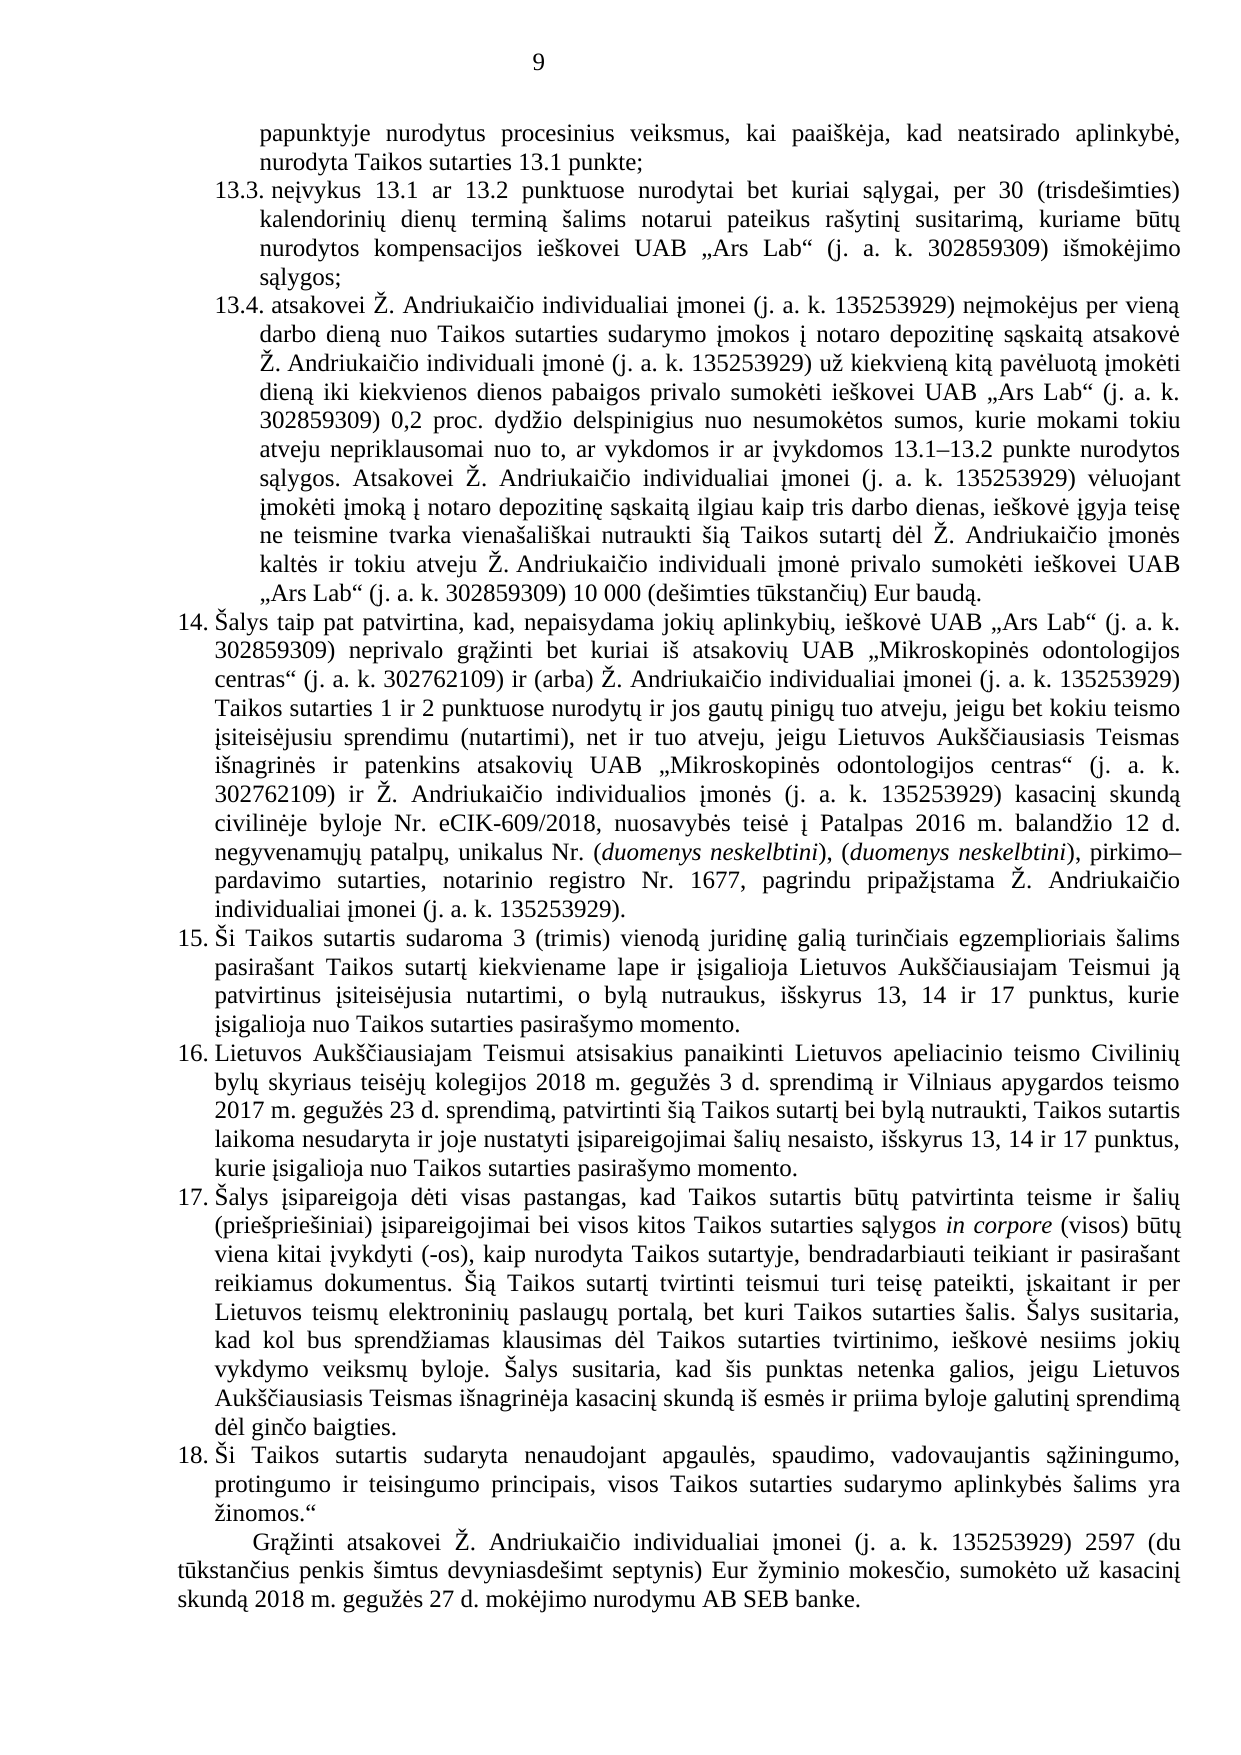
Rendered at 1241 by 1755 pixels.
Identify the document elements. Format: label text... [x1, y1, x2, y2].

text 13.3. neįvykus 13.1 ar 13.2 punktuose nurodytai bet kuriai sąlygai, per 30 (trisdešimties) kalendorinių dienų terminą šalims notarui pateikus rašytinį susitarimą, kuriame būtų nurodytos kompensacijos ieškovei UAB „Ars Lab“ (j. a. k. 302859309) išmokėjimo sąlygos; [214, 176, 1181, 291]
text Grąžinti atsakovei Ž. Andriukaičio individualiai įmonei (j. a. k. 135253929) 2597 (du tūkstančius penkis šimtus devyniasdešimt septynis) Eur žyminio mokesčio, sumokėto už kasacinį skundą 2018 m. gegužės 27 d. mokėjimo nurodymu AB SEB banke. [177, 1527, 1181, 1613]
text 15. Ši Taikos sutartis sudaroma 3 (trimis) vienodą juridinę galią turinčiais egzemplioriais šalims pasirašant Taikos sutartį kiekviename lape ir įsigalioja Lietuvos Aukščiausiajam Teismui ją patvirtinus įsiteisėjusia nutartimi, o bylą nutraukus, išskyrus 13, 14 ir 17 punktus, kurie įsigalioja nuo Taikos sutarties pasirašymo momento. [177, 923, 1181, 1038]
text 14. Šalys taip pat patvirtina, kad, nepaisydama jokių aplinkybių, ieškovė UAB „Ars Lab“ (j. a. k. 302859309) neprivalo grąžinti bet kuriai iš atsakovių UAB „Mikroskopinės odontologijos centras“ (j. a. k. 302762109) ir (arba) Ž. Andriukaičio individualiai įmonei (j. a. k. 135253929) Taikos sutarties 1 ir 2 punktuose nurodytų ir jos gautų pinigų tuo atveju, jeigu bet kokiu teismo įsiteisėjusiu sprendimu (nutartimi), net ir tuo atveju, jeigu Lietuvos Aukščiausiasis Teismas išnagrinės ir patenkins atsakovių UAB „Mikroskopinės odontologijos centras“ (j. a. k. 302762109) ir Ž. Andriukaičio individualios įmonės (j. a. k. 135253929) kasacinį skundą civilinėje byloje Nr. eCIK-609/2018, nuosavybės teisė į Patalpas 2016 m. balandžio 12 d. negyvenamųjų patalpų, unikalus Nr. (duomenys neskelbtini), (duomenys neskelbtini), pirkimo–pardavimo sutarties, notarinio registro Nr. 1677, pagrindu pripažįstama Ž. Andriukaičio individualiai įmonei (j. a. k. 135253929). [177, 607, 1181, 923]
text 17. Šalys įsipareigoja dėti visas pastangas, kad Taikos sutartis būtų patvirtinta teisme ir šalių (priešpriešiniai) įsipareigojimai bei visos kitos Taikos sutarties sąlygos in corpore (visos) būtų viena kitai įvykdyti (-os), kaip nurodyta Taikos sutartyje, bendradarbiauti teikiant ir pasirašant reikiamus dokumentus. Šią Taikos sutartį tvirtinti teismui turi teisę pateikti, įskaitant ir per Lietuvos teismų elektroninių paslaugų portalą, bet kuri Taikos sutarties šalis. Šalys susitaria, kad kol bus sprendžiamas klausimas dėl Taikos sutarties tvirtinimo, ieškovė nesiims jokių vykdymo veiksmų byloje. Šalys susitaria, kad šis punktas netenka galios, jeigu Lietuvos Aukščiausiasis Teismas išnagrinėja kasacinį skundą iš esmės ir priima byloje galutinį sprendimą dėl ginčo baigties. [177, 1182, 1181, 1441]
text 18. Ši Taikos sutartis sudaryta nenaudojant apgaulės, spaudimo, vadovaujantis sąžiningumo, protingumo ir teisingumo principais, visos Taikos sutarties sudarymo aplinkybės šalims yra žinomos.“ [177, 1441, 1181, 1527]
text 16. Lietuvos Aukščiausiajam Teismui atsisakius panaikinti Lietuvos apeliacinio teismo Civilinių bylų skyriaus teisėjų kolegijos 2018 m. gegužės 3 d. sprendimą ir Vilniaus apygardos teismo 2017 m. gegužės 23 d. sprendimą, patvirtinti šią Taikos sutartį bei bylą nutraukti, Taikos sutartis laikoma nesudaryta ir joje nustatyti įsipareigojimai šalių nesaisto, išskyrus 13, 14 ir 17 punktus, kurie įsigalioja nuo Taikos sutarties pasirašymo momento. [177, 1038, 1181, 1182]
text papunktyje nurodytus procesinius veiksmus, kai paaiškėja, kad neatsirado aplinkybė, nurodyta Taikos sutarties 13.1 punkte; [214, 118, 1181, 176]
text 13.4. atsakovei Ž. Andriukaičio individualiai įmonei (j. a. k. 135253929) neįmokėjus per vieną darbo dieną nuo Taikos sutarties sudarymo įmokos į notaro depozitinę sąskaitą atsakovė Ž. Andriukaičio individuali įmonė (j. a. k. 135253929) už kiekvieną kitą pavėluotą įmokėti dieną iki kiekvienos dienos pabaigos privalo sumokėti ieškovei UAB „Ars Lab“ (j. a. k. 302859309) 0,2 proc. dydžio delspinigius nuo nesumokėtos sumos, kurie mokami tokiu atveju nepriklausomai nuo to, ar vykdomos ir ar įvykdomos 13.1–13.2 punkte nurodytos sąlygos. Atsakovei Ž. Andriukaičio individualiai įmonei (j. a. k. 135253929) vėluojant įmokėti įmoką į notaro depozitinę sąskaitą ilgiau kaip tris darbo dienas, ieškovė įgyja teisę ne teismine tvarka vienašališkai nutraukti šią Taikos sutartį dėl Ž. Andriukaičio įmonės kaltės ir tokiu atveju Ž. Andriukaičio individuali įmonė privalo sumokėti ieškovei UAB „Ars Lab“ (j. a. k. 302859309) 10 000 (dešimties tūkstančių) Eur baudą. [214, 291, 1181, 607]
